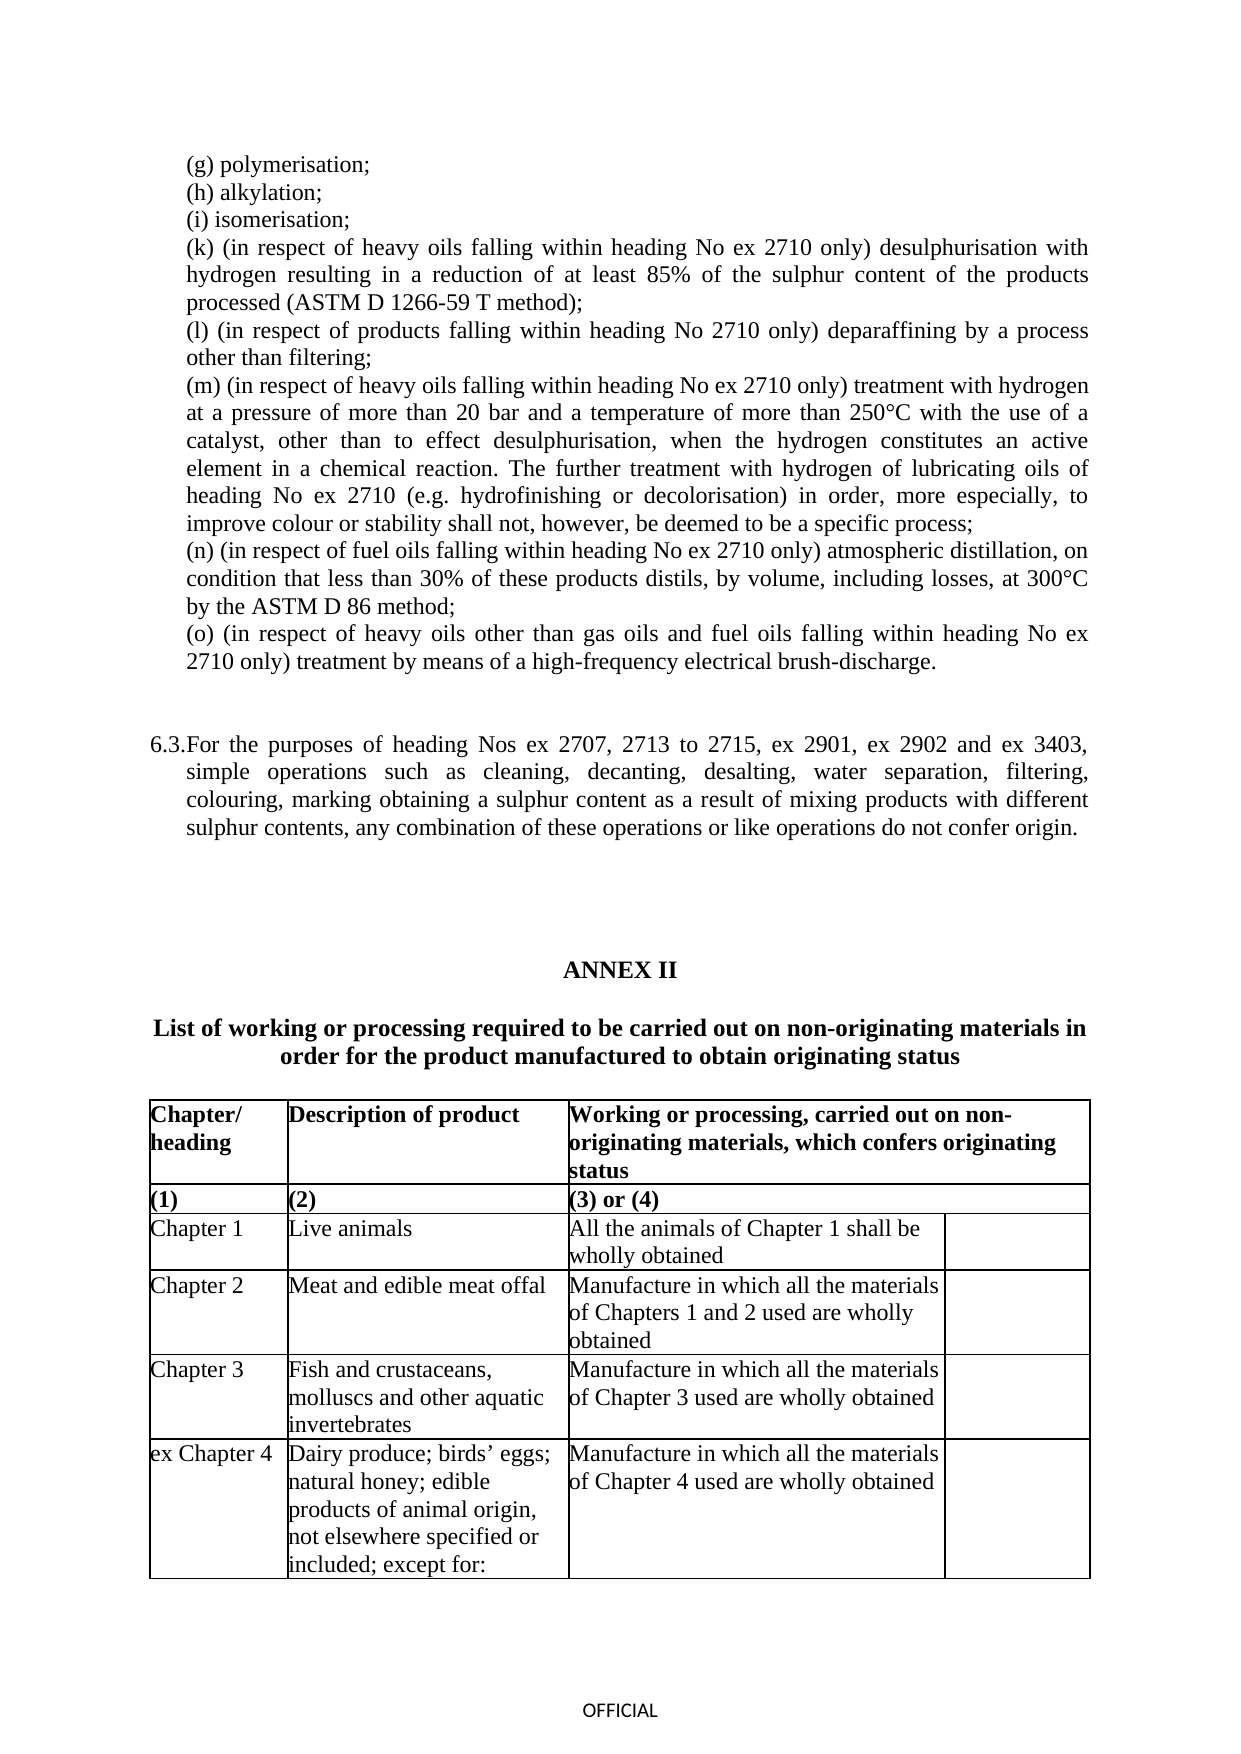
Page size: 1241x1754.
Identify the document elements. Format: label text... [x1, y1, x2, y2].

table_cell (3) or (4) [570, 1185, 1089, 1212]
table_header For the purposes of heading Nos ex 2707, 2713 to 2715, ex 2901, ex 2902 and ex 3403, simple operations such as cleaning, decanting, desalting, water separation, filtering, colouring, marking obtaining a sulphur content as a result of mixing products with different sulphur contents, any combination of these operations or like operations do not confer origin. [186, 730, 1090, 840]
table_cell Manufacture in which all the materials of Chapter 4 used are wholly obtained [570, 1440, 944, 1577]
table_cell Fish and crustaceans, molluscs and other aquatic invertebrates [289, 1355, 568, 1438]
table_cell [946, 1271, 1089, 1353]
table_cell [946, 1440, 1089, 1577]
table_cell Chapter 1 [151, 1214, 287, 1269]
table_cell 6.2. [150, 150, 186, 730]
table_cell Chapter 3 [151, 1355, 287, 1438]
table_cell Dairy produce; birds’ eggs; natural honey; edible products of animal origin, not elsewhere specified or included; except for: [289, 1440, 568, 1577]
table_cell (b) redistillation by a very thorough fractionation process; (c) cracking; (d) reforming; (e) extraction by means of selective solvents; (f) the process comprising all the following operations: processing with concentrated sulphuric acid (oleum) or sulphuric anhydride; neutralisation with alkaline agents; decolorisation and purification with naturally active earth, activated earth, activated charcoal or bauxite; (g) polymerisation; (h) alkylation; (i) isomerisation; (k) (in respect of heavy oils falling within heading No ex 2710 only) desulphurisation with hydrogen resulting in a reduction of at least 85% of the sulphur content of the products processed (ASTM D 1266-59 T method); (l) (in respect of products falling within heading No 2710 only) deparaffining by a process other than filtering; (m) (in respect of heavy oils falling within heading No ex 2710 only) treatment with hydrogen at a pressure of more than 20 bar and a temperature of more than 250°C with the use of a catalyst, other than to effect desulphurisation, when the hydrogen constitutes an active element in a chemical reaction. The further treatment with hydrogen of lubricating oils of heading No ex 2710 (e.g. hydrofinishing or decolorisation) in order, more especially, to improve colour or stability shall not, however, be deemed to be a specific process; (n) (in respect of fuel oils falling within heading No ex 2710 only) atmospheric distillation, on condition that less than 30% of these products distils, by volume, including losses, at 300°C by the ASTM D 86 method; (o) (in respect of heavy oils other than gas oils and fuel oils falling within heading No ex 2710 only) treatment by means of a high-frequency electrical brush-discharge. [186, 150, 1090, 730]
table_header 6.3. [150, 730, 186, 840]
table_cell [946, 1355, 1089, 1438]
table_cell (2) [289, 1185, 568, 1212]
table_cell Manufacture in which all the materials of Chapters 1 and 2 used are wholly obtained [570, 1271, 944, 1353]
table_header Description of product [289, 1101, 568, 1183]
text List of working or processing required to be carried out on non-originating materials in order for the product manufactured to obtain originating status [150, 1013, 1090, 1070]
table_header Working or processing, carried out on non-originating materials, which confers originating status [570, 1101, 1089, 1183]
table_cell Manufacture in which all the materials of Chapter 3 used are wholly obtained [570, 1355, 944, 1438]
table_cell ex Chapter 4 [151, 1440, 287, 1577]
table_cell Live animals [289, 1214, 568, 1269]
text ANNEX II [150, 955, 1090, 984]
table_header Chapter/ heading [151, 1101, 287, 1183]
table_cell [946, 1214, 1089, 1269]
table_cell (1) [151, 1185, 287, 1212]
table_cell Meat and edible meat offal [289, 1271, 568, 1353]
table_cell All the animals of Chapter 1 shall be wholly obtained [570, 1214, 944, 1269]
table_cell Chapter 2 [151, 1271, 287, 1353]
